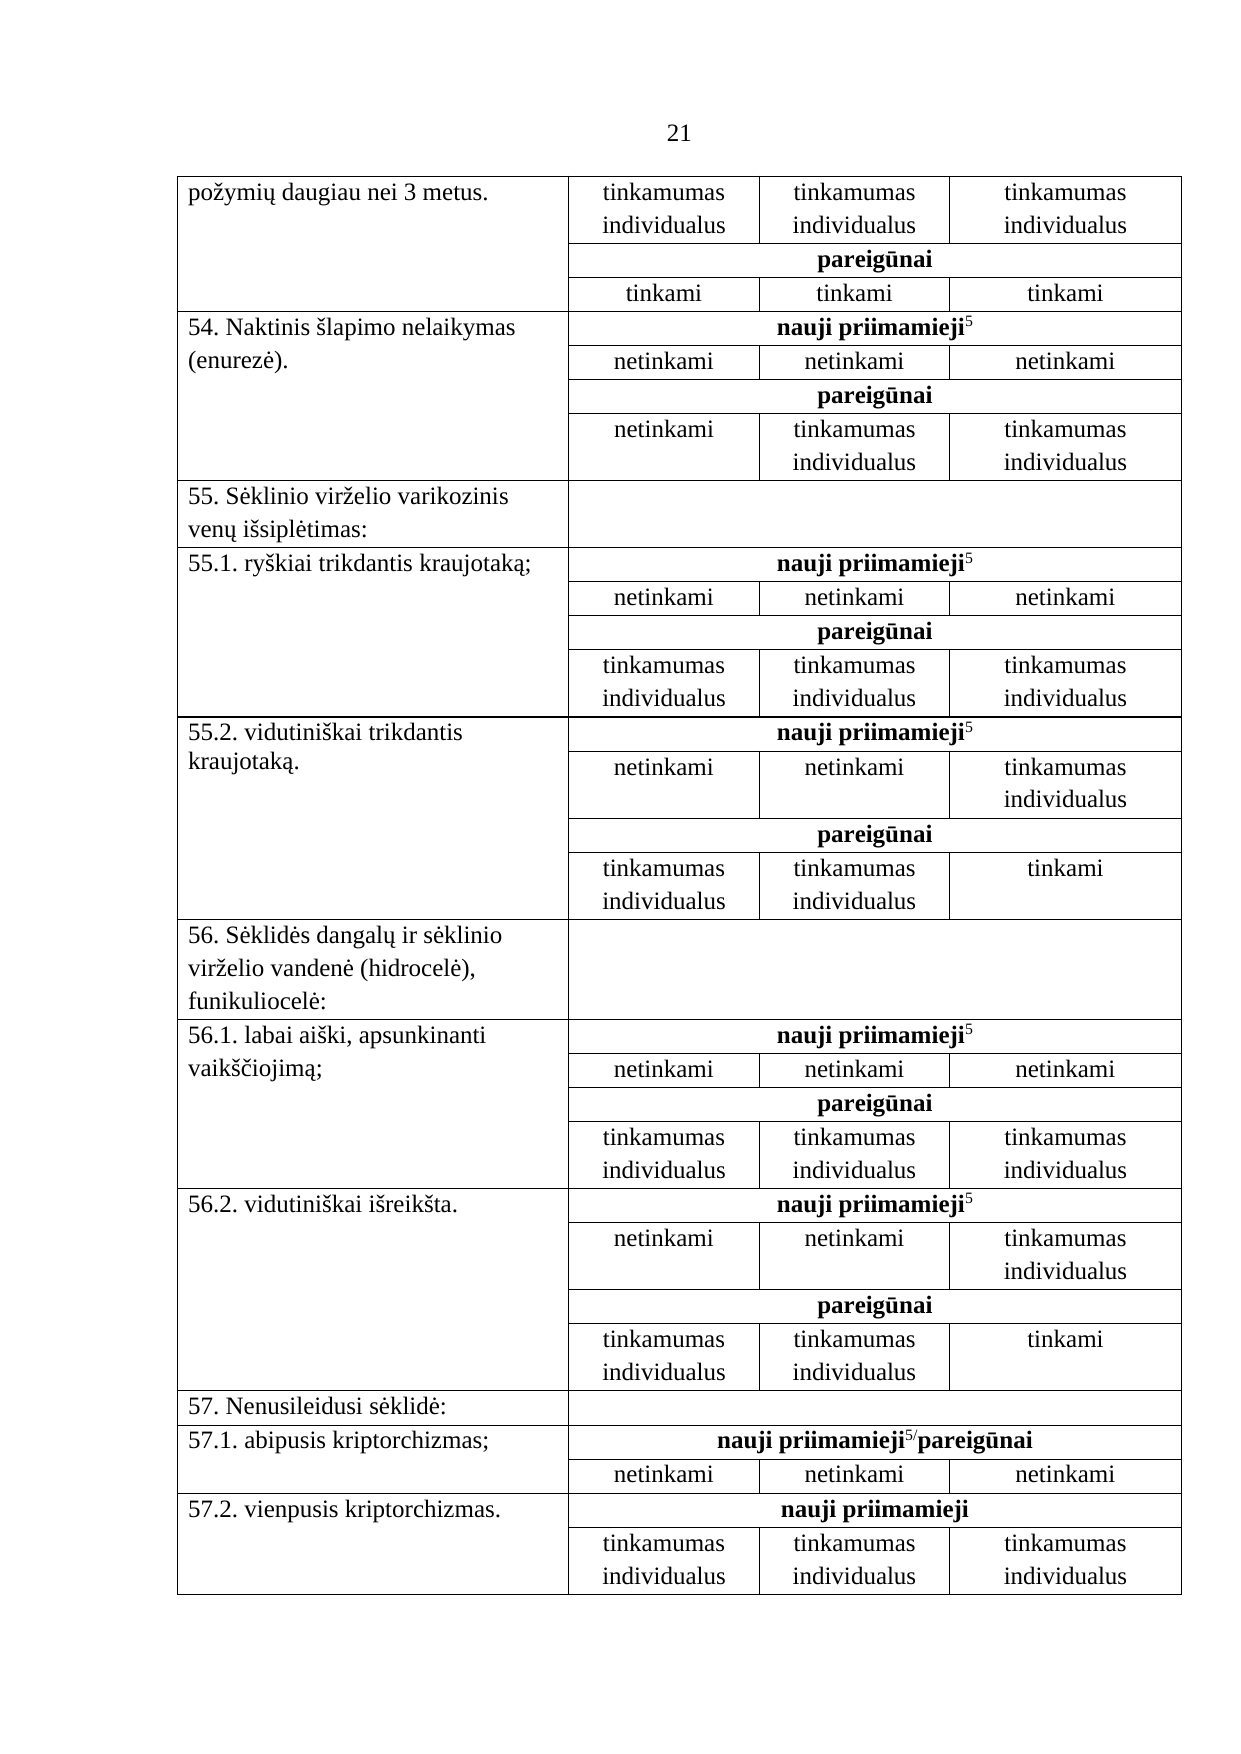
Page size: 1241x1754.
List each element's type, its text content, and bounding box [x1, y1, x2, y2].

table_cell tinkamumas individualus [950, 1122, 1181, 1188]
table_cell 55. Sėklinio virželio varikozinis venų išsiplėtimas: [178, 481, 568, 547]
table_cell tinkamumas individualus [569, 853, 759, 919]
table_cell 56.1. labai aiški, apsunkinanti vaikščiojimą; [178, 1020, 568, 1188]
table_cell 57.2. vienpusis kriptorchizmas. [178, 1494, 568, 1594]
table_cell netinkami [569, 1460, 759, 1493]
table_cell netinkami [760, 1460, 949, 1493]
table_cell tinkamumas individualus [760, 414, 949, 480]
table_cell netinkami [569, 582, 759, 615]
table_cell požymių daugiau nei 3 metus. [178, 177, 568, 311]
table_cell netinkami [760, 752, 949, 818]
table_cell [569, 1391, 1181, 1424]
table_cell netinkami [760, 346, 949, 379]
table_cell netinkami [760, 1054, 949, 1087]
table_cell tinkamumas individualus [569, 177, 759, 243]
table_cell tinkami [950, 853, 1181, 919]
table_cell tinkami [760, 278, 949, 311]
table_cell 55.2. vidutiniškai trikdantis kraujotaką. [178, 718, 568, 919]
table_cell netinkami [569, 1223, 759, 1289]
table_cell tinkami [569, 278, 759, 311]
table_cell tinkamumas individualus [760, 1324, 949, 1390]
table_cell tinkamumas individualus [760, 177, 949, 243]
table_cell pareigūnai [569, 819, 1181, 852]
table_cell 57.1. abipusis kriptorchizmas; [178, 1426, 568, 1493]
table_cell tinkamumas individualus [569, 1122, 759, 1188]
table_cell netinkami [760, 582, 949, 615]
table_cell netinkami [569, 346, 759, 379]
table_cell tinkamumas individualus [950, 752, 1181, 818]
table_cell pareigūnai [569, 1088, 1181, 1121]
table_cell netinkami [950, 1460, 1181, 1493]
table_cell 55.1. ryškiai trikdantis kraujotaką; [178, 548, 568, 716]
table_cell [569, 920, 1181, 1019]
table_cell 56.2. vidutiniškai išreikšta. [178, 1189, 568, 1390]
table_cell netinkami [950, 582, 1181, 615]
table_cell [569, 481, 1181, 547]
table_cell tinkamumas individualus [569, 650, 759, 716]
table_cell nauji priimamieji [569, 1494, 1181, 1527]
table_cell tinkamumas individualus [760, 853, 949, 919]
table_cell netinkami [760, 1223, 949, 1289]
table_cell nauji priimamieji5 [569, 548, 1181, 581]
table_cell pareigūnai [569, 380, 1181, 413]
table_cell nauji priimamieji5 [569, 1020, 1181, 1053]
table_cell nauji priimamieji5/pareigūnai [569, 1426, 1181, 1458]
table_cell netinkami [569, 1054, 759, 1087]
table_cell tinkamumas individualus [760, 1122, 949, 1188]
table_cell netinkami [950, 346, 1181, 379]
table_cell tinkamumas individualus [950, 650, 1181, 716]
table_cell tinkamumas individualus [950, 177, 1181, 243]
table_cell nauji priimamieji5 [569, 1189, 1181, 1222]
table_cell tinkamumas individualus [760, 1528, 949, 1594]
table_cell tinkami [950, 278, 1181, 311]
table_cell tinkami [950, 1324, 1181, 1390]
table_cell 54. Naktinis šlapimo nelaikymas (enurezė). [178, 312, 568, 480]
table_cell 57. Nenusileidusi sėklidė: [178, 1391, 568, 1424]
table_cell pareigūnai [569, 616, 1181, 649]
table_cell nauji priimamieji5 [569, 312, 1181, 345]
table_cell tinkamumas individualus [569, 1324, 759, 1390]
table_cell tinkamumas individualus [950, 1223, 1181, 1289]
table_cell pareigūnai [569, 244, 1181, 277]
table_cell tinkamumas individualus [760, 650, 949, 716]
table_cell tinkamumas individualus [950, 1528, 1181, 1594]
table_cell nauji priimamieji5 [569, 718, 1181, 751]
table_cell 56. Sėklidės dangalų ir sėklinio virželio vandenė (hidrocelė), funikuliocelė: [178, 920, 568, 1019]
table_cell tinkamumas individualus [950, 414, 1181, 480]
table_cell netinkami [569, 752, 759, 818]
table_cell tinkamumas individualus [569, 1528, 759, 1594]
table_cell pareigūnai [569, 1290, 1181, 1323]
table_cell netinkami [569, 414, 759, 480]
table_cell netinkami [950, 1054, 1181, 1087]
